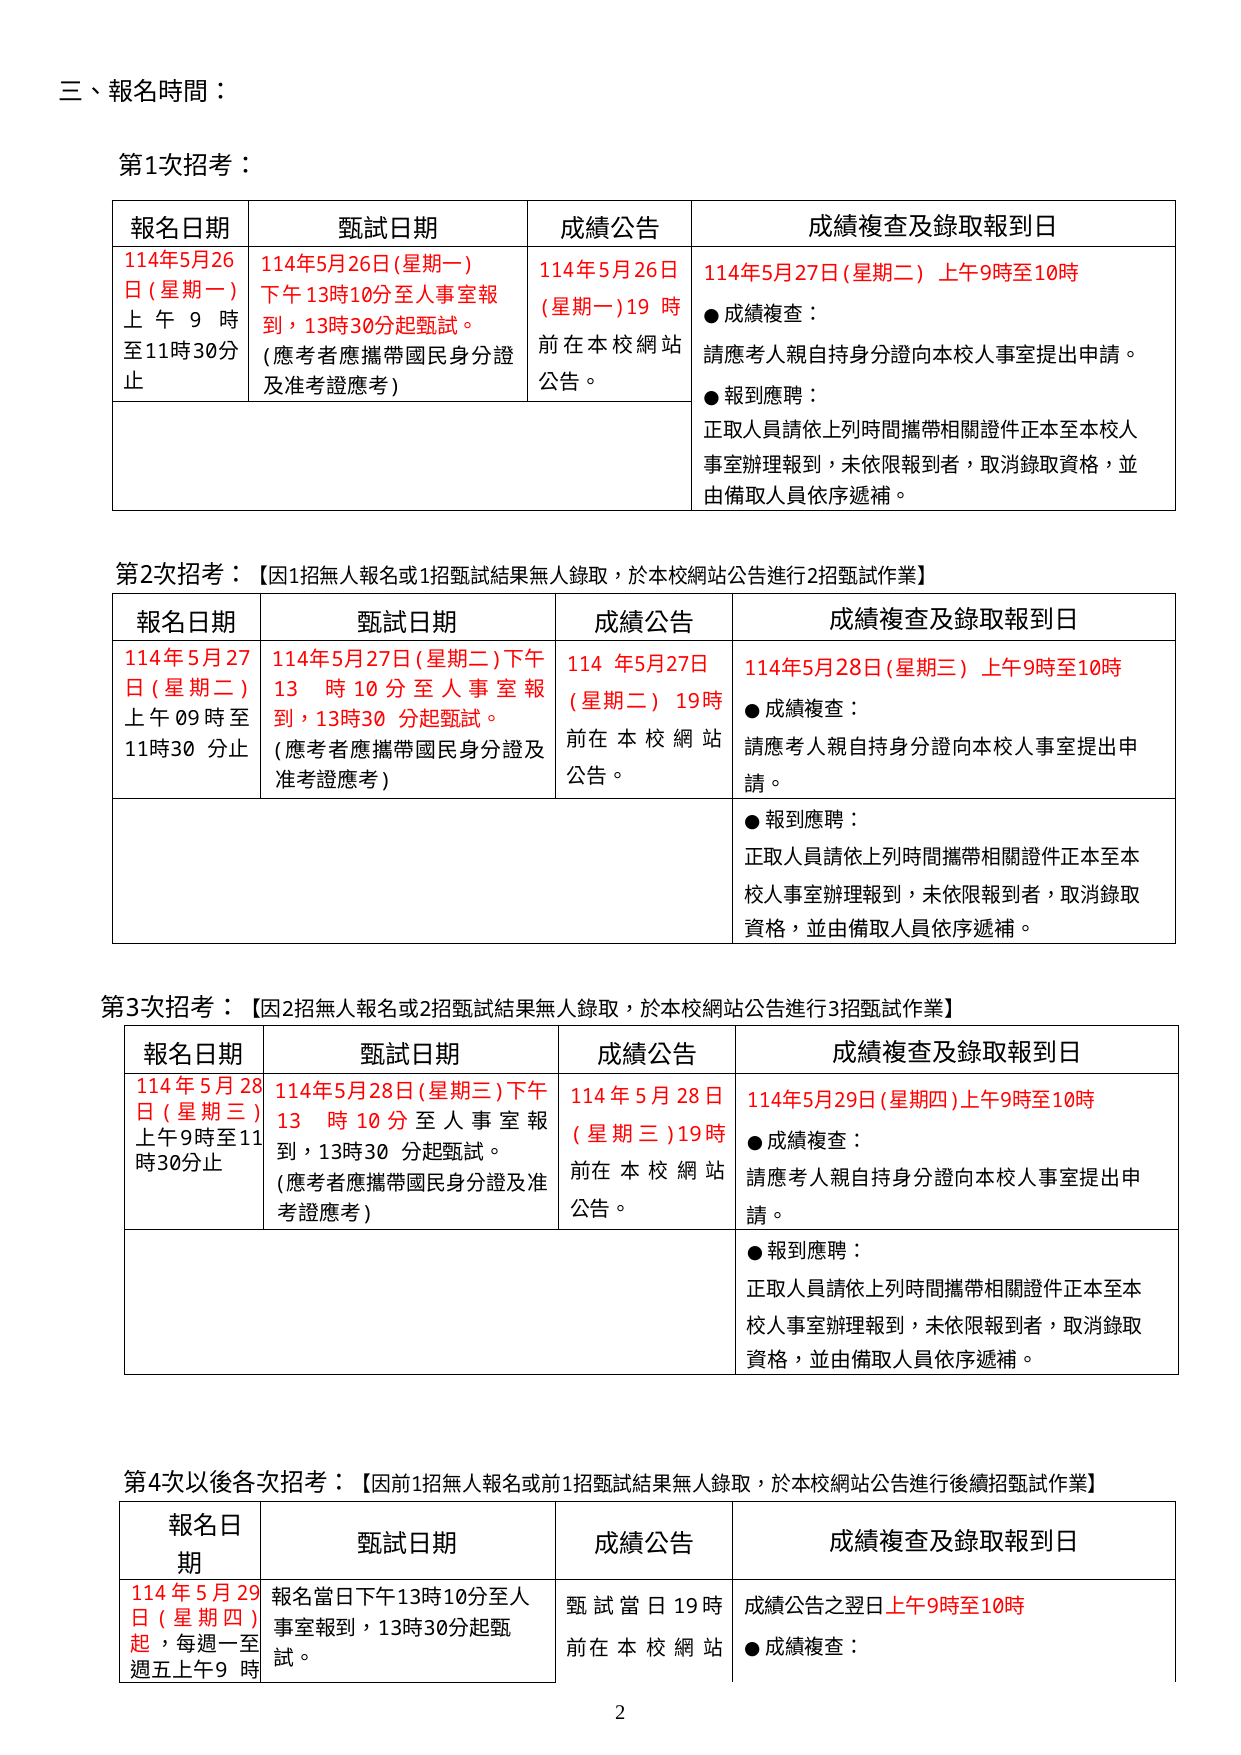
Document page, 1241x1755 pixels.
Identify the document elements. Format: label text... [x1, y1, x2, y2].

table_cell 114年5月27日(星期二)下午13 時10分至人事室報到，13時30 分起甄試。 (應考者應攜帶國民身分證及准考證應考) [261, 641, 555, 798]
table_cell 正取人員請依上列時間攜帶相關證件正本至本 [733, 835, 1175, 873]
table_cell 正取人員請依上列時間攜帶相關證件正本至本 [736, 1267, 1178, 1304]
text 第1次招考： [58, 145, 248, 182]
table_cell 報名當日下午13時10分至人事室報到，13時30分起甄試。 [261, 1580, 555, 1682]
table_header 成績公告 [556, 1502, 732, 1579]
table_cell [113, 402, 691, 510]
table_cell 報到應聘： [733, 799, 1175, 835]
table_header 報名日 期 [120, 1502, 260, 1579]
text 第4次以後各次招考：【因前1招無人報名或前1招甄試結果無人錄取，於本校網站公告進行後續招甄試作業】 [123, 1462, 1191, 1499]
table_header 成績複查及錄取報到日 [692, 201, 1175, 246]
table_cell 114年5月28日(星期三)19時前在 本 校 網 站 公告。 [559, 1074, 735, 1229]
table_header 成績公告 [559, 1026, 735, 1072]
table_header 甄試日期 [261, 594, 555, 640]
table_header 報名日期 [125, 1026, 263, 1072]
table_cell 校人事室辦理報到，未依限報到者，取消錄取 [733, 873, 1175, 910]
table_cell 114年5月26 日(星期一) 上 午 9 時 至11時30分止 [113, 247, 248, 401]
table_cell [125, 1230, 735, 1374]
table_cell 114年5月28日(星期三) 上午9時至10時 成績複查： 請應考人親自持身分證向本校人事室提出申請。 [733, 641, 1175, 798]
text 三、報名時間： [58, 71, 248, 107]
table_cell 校人事室辦理報到，未依限報到者，取消錄取 [736, 1304, 1178, 1342]
table_header 成績複查及錄取報到日 [733, 594, 1175, 640]
table_cell 資格，並由備取人員依序遞補。 [733, 910, 1175, 942]
table_header 成績公告 [556, 594, 732, 640]
table_cell 報到應聘： [736, 1230, 1178, 1267]
table_header 報名日期 [113, 594, 260, 640]
table_cell 114年5月26日(星期一)19 時前在本校網站公告。 [528, 247, 691, 401]
table_header 甄試日期 [261, 1502, 555, 1579]
table_header 甄試日期 [264, 1026, 558, 1072]
table_cell 114年5月28日(星期三) 上午9時至11 時30分止 [125, 1074, 263, 1229]
text 第2次招考：【因1招無人報名或1招甄試結果無人錄取，於本校網站公告進行2招甄試作業】 [58, 555, 1191, 591]
table_header 成績複查及錄取報到日 [736, 1026, 1178, 1072]
table_cell 114年5月27日(星期二)上午09時至11時30 分止 [113, 641, 260, 798]
table_header 甄試日期 [249, 201, 527, 246]
table_cell 成績公告之翌日上午9時至10時 成績複查： 請應考人親自持身分證向本校人事室提出申請。 [733, 1580, 1175, 1682]
table_cell 資格，並由備取人員依序遞補。 [736, 1342, 1178, 1374]
table_cell 甄試當日19時前在 本 校 網 站 [556, 1580, 732, 1682]
table_header 成績複查及錄取報到日 [733, 1502, 1175, 1579]
table_cell 114年5月29日(星期四)上午9時至10時 成績複查： 請應考人親自持身分證向本校人事室提出申請。 [736, 1074, 1178, 1229]
table_cell 114年5月28日(星期三)下午13 時10分至人事室報到，13時30 分起甄試。 (應考者應攜帶國民身分證及准考證應考) [264, 1074, 558, 1229]
table_cell 114年5月29日(星期四) 起，每週一至週五上午9 時 [120, 1580, 260, 1682]
table_cell 114年5月26日(星期一) 下午13時10分至人事室報到，13時30分起甄試。 (應考者應攜帶國民身分證及准考證應考) [249, 247, 527, 401]
table_header 成績公告 [528, 201, 691, 246]
table_cell 114 年5月27日 (星期二) 19時前在 本 校 網 站 公告。 [556, 641, 732, 798]
table_header 報名日期 [113, 201, 248, 246]
table_cell [113, 799, 732, 942]
text 第3次招考：【因2招無人報名或2招甄試結果無人錄取，於本校網站公告進行3招甄試作業】 [58, 987, 965, 1023]
table_cell 114年5月27日(星期二) 上午9時至10時 成績複查： 請應考人親自持身分證向本校人事室提出申請。 報到應聘： 正取人員請依上列時間攜帶相關證件正本至本校人 事室辦理報到，未依限報到者，取消錄取資格，並 由備取人員依序遞補。 [692, 247, 1175, 510]
